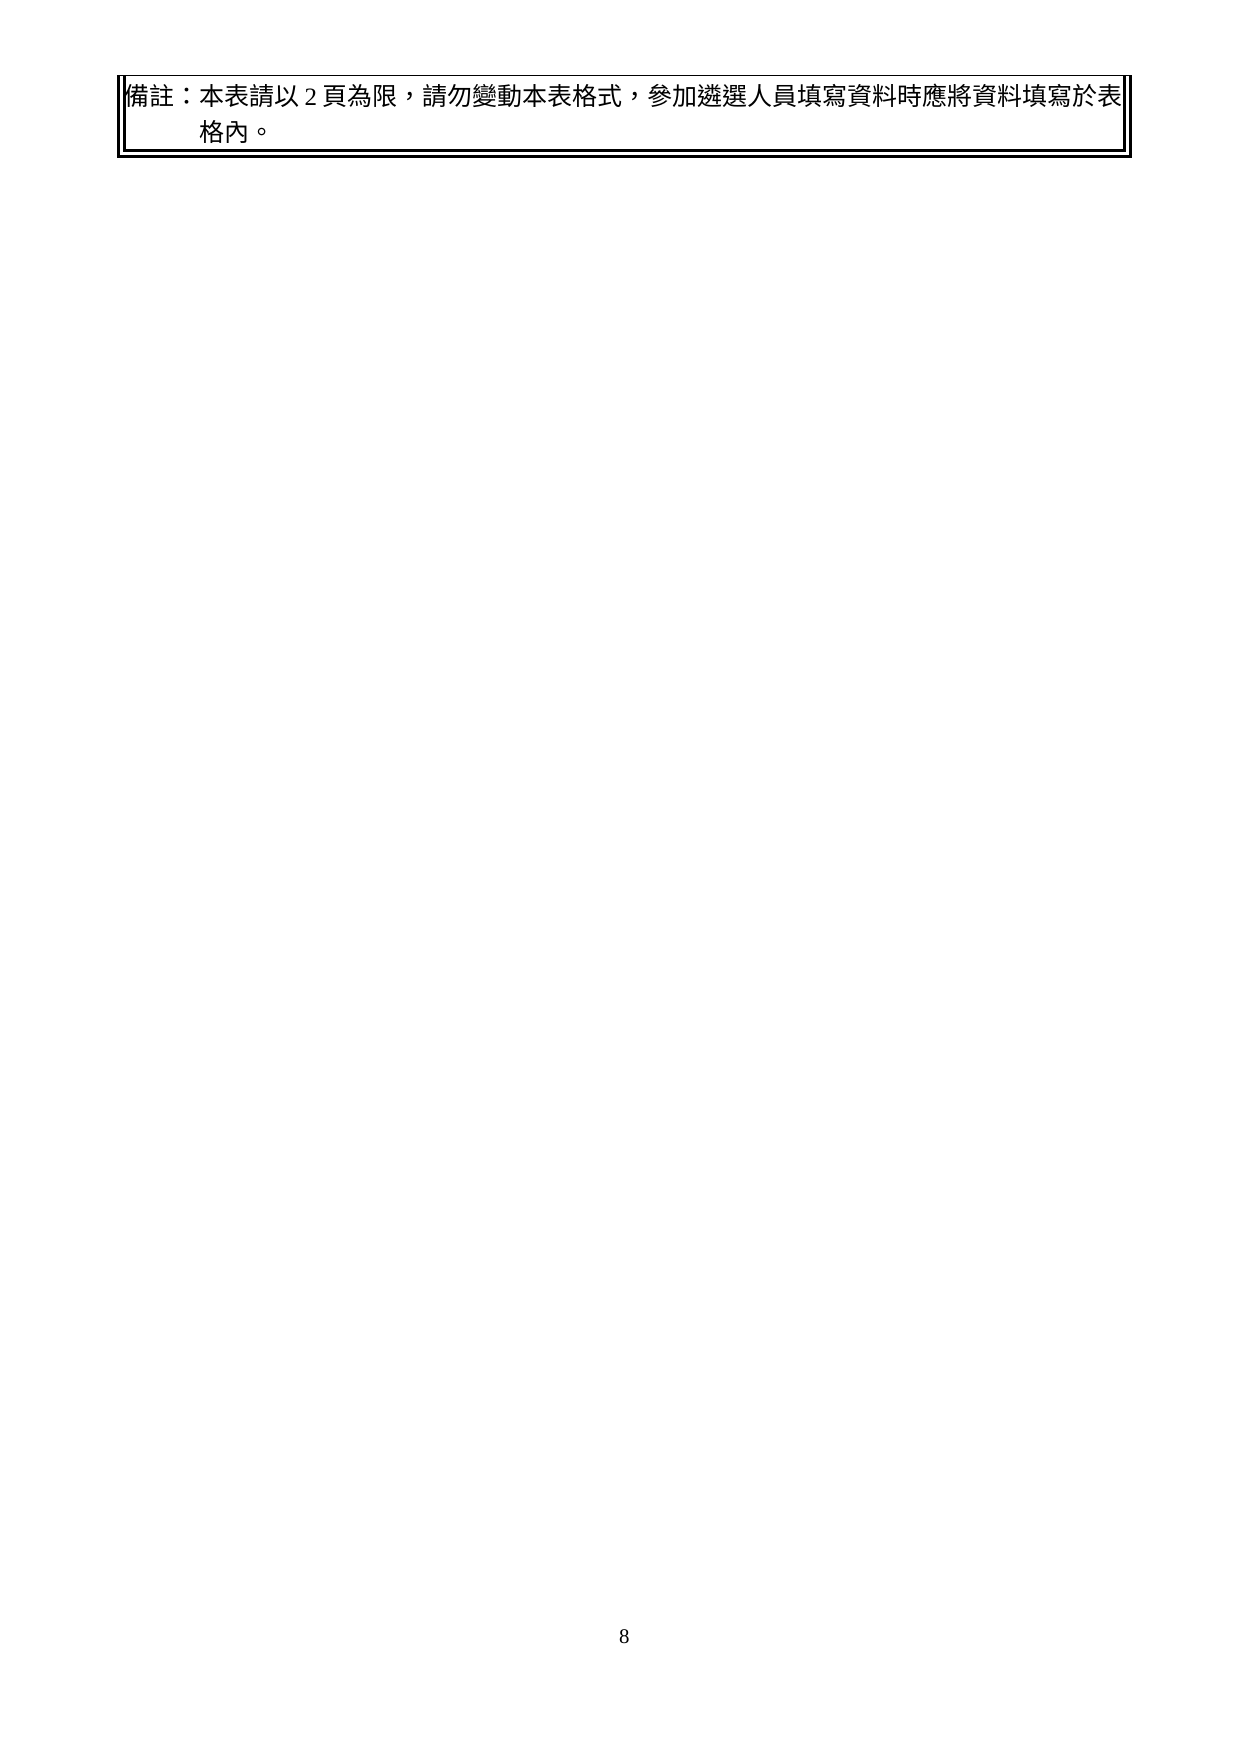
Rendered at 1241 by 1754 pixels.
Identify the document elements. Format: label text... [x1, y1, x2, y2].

table_cell [113, 75, 117, 148]
table_cell 備註：本表請以2頁為限，請勿變動本表格式，參加遴選人員填寫資料時應將資料填寫於表格內。 [126, 76, 1123, 148]
